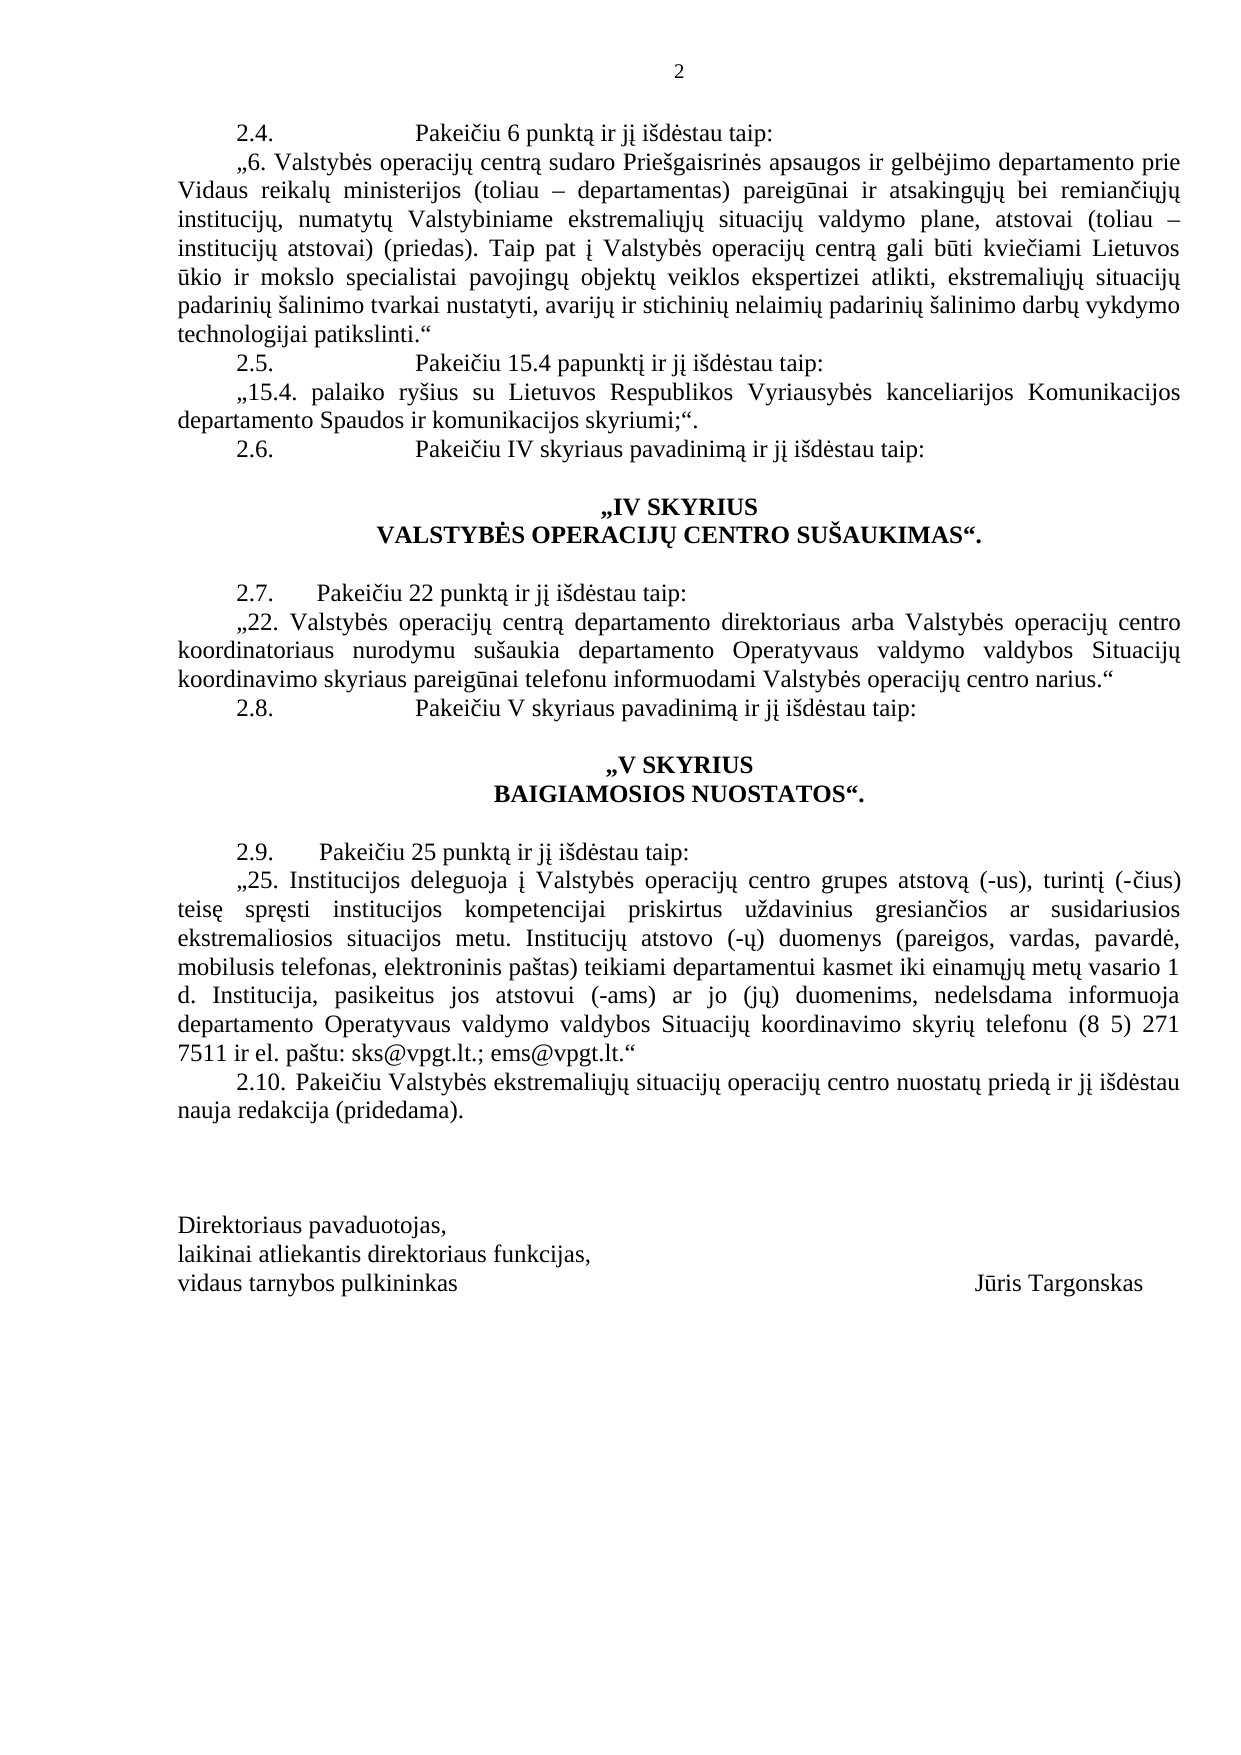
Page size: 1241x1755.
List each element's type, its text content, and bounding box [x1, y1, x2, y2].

text „15.4. palaiko ryšius su Lietuvos Respublikos Vyriausybės kanceliarijos Komunikacijos departamento Spaudos ir komunikacijos skyriumi;“. [177, 377, 1181, 434]
text 2.8. Pakeičiu V skyriaus pavadinimą ir jį išdėstau taip: [236, 693, 1181, 722]
text „25. Institucijos deleguoja į Valstybės operacijų centro grupes atstovą (-us), turintį (-čius) teisę spręsti institucijos kompetencijai priskirtus uždavinius gresiančios ar susidariusios ekstremaliosios situacijos metu. Institucijų atstovo (-ų) duomenys (pareigos, vardas, pavardė, mobilusis telefonas, elektroninis paštas) teikiami departamentui kasmet iki einamųjų metų vasario 1 d. Institucija, pasikeitus jos atstovui (-ams) ar jo (jų) duomenims, nedelsdama informuoja departamento Operatyvaus valdymo valdybos Situacijų koordinavimo skyrių telefonu (8 5) 271 7511 ir el. paštu: sks@vpgt.lt.; ems@vpgt.lt.“ [177, 866, 1181, 1067]
text „22. Valstybės operacijų centrą departamento direktoriaus arba Valstybės operacijų centro koordinatoriaus nurodymu sušaukia departamento Operatyvaus valdymo valdybos Situacijų koordinavimo skyriaus pareigūnai telefonu informuodami Valstybės operacijų centro narius.“ [177, 607, 1181, 693]
text 2.5. Pakeičiu 15.4 papunktį ir jį išdėstau taip: [236, 348, 1181, 377]
text BAIGIAMOSIOS NUOSTATOS“. [177, 779, 1181, 808]
text „V SKYRIUS [177, 751, 1181, 779]
text Direktoriaus pavaduotojas, [177, 1211, 1181, 1239]
text 2.9. Pakeičiu 25 punktą ir jį išdėstau taip: [236, 837, 1181, 866]
text 2.4. Pakeičiu 6 punktą ir jį išdėstau taip: [236, 118, 1181, 147]
text 2.10. Pakeičiu Valstybės ekstremaliųjų situacijų operacijų centro nuostatų priedą ir jį išdėstau nauja redakcija (pridedama). [177, 1067, 1181, 1124]
text 2.7. Pakeičiu 22 punktą ir jį išdėstau taip: [236, 578, 1181, 607]
text 2.6. Pakeičiu IV skyriaus pavadinimą ir jį išdėstau taip: [236, 434, 1181, 463]
text „IV SKYRIUS [177, 492, 1181, 521]
text laikinai atliekantis direktoriaus funkcijas, [177, 1239, 1181, 1268]
text vidaus tarnybos pulkininkas Jūris Targonskas [177, 1268, 1181, 1297]
text VALSTYBĖS OPERACIJŲ CENTRO SUŠAUKIMAS“. [177, 521, 1181, 549]
text „6. Valstybės operacijų centrą sudaro Priešgaisrinės apsaugos ir gelbėjimo departamento prie Vidaus reikalų ministerijos (toliau – departamentas) pareigūnai ir atsakingųjų bei remiančiųjų institucijų, numatytų Valstybiniame ekstremaliųjų situacijų valdymo plane, atstovai (toliau – institucijų atstovai) (priedas). Taip pat į Valstybės operacijų centrą gali būti kviečiami Lietuvos ūkio ir mokslo specialistai pavojingų objektų veiklos ekspertizei atlikti, ekstremaliųjų situacijų padarinių šalinimo tvarkai nustatyti, avarijų ir stichinių nelaimių padarinių šalinimo darbų vykdymo technologijai patikslinti.“ [177, 147, 1181, 348]
